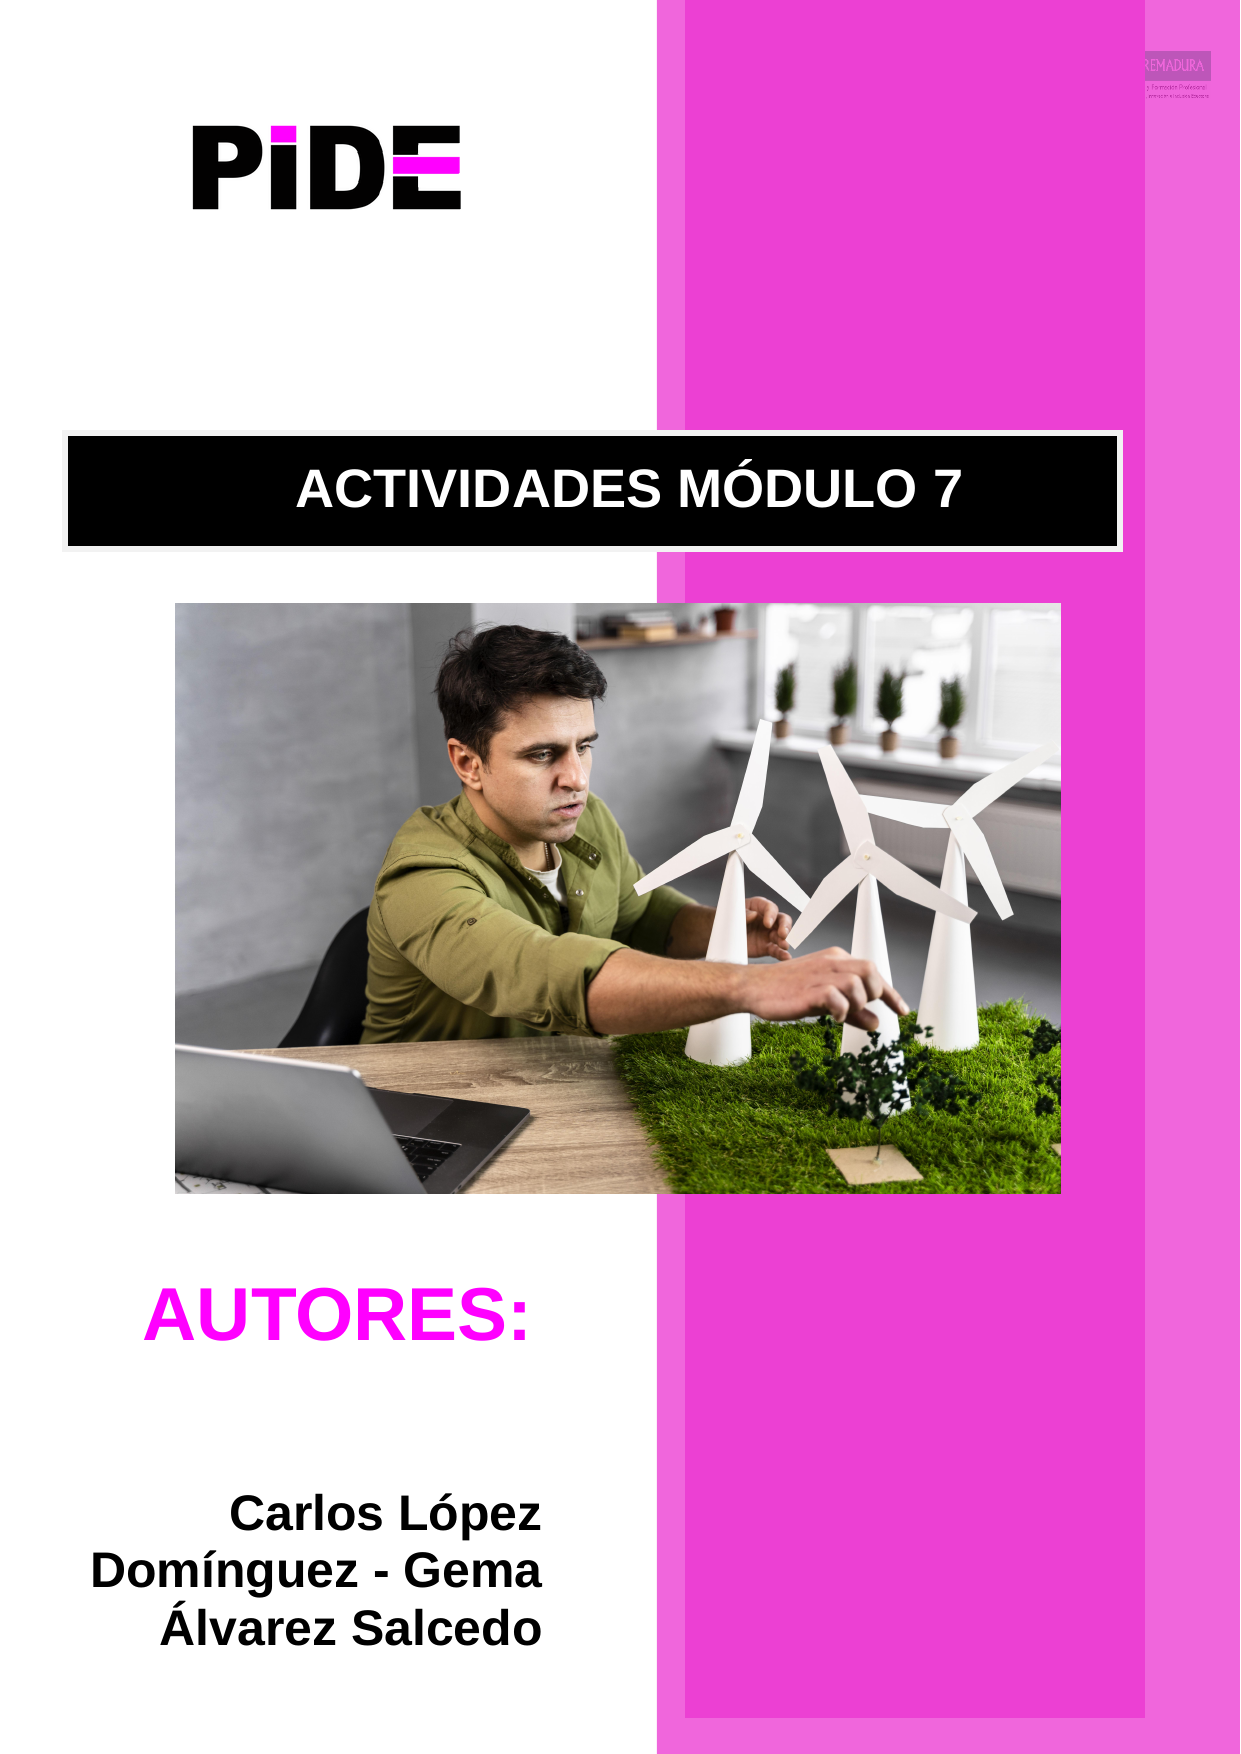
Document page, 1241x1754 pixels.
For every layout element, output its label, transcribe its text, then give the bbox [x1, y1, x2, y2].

text AUTORES: [43, 1270, 558, 1352]
text ACTIVIDADES MÓDULO 7 [83, 456, 1102, 519]
picture [175, 603, 1061, 1194]
